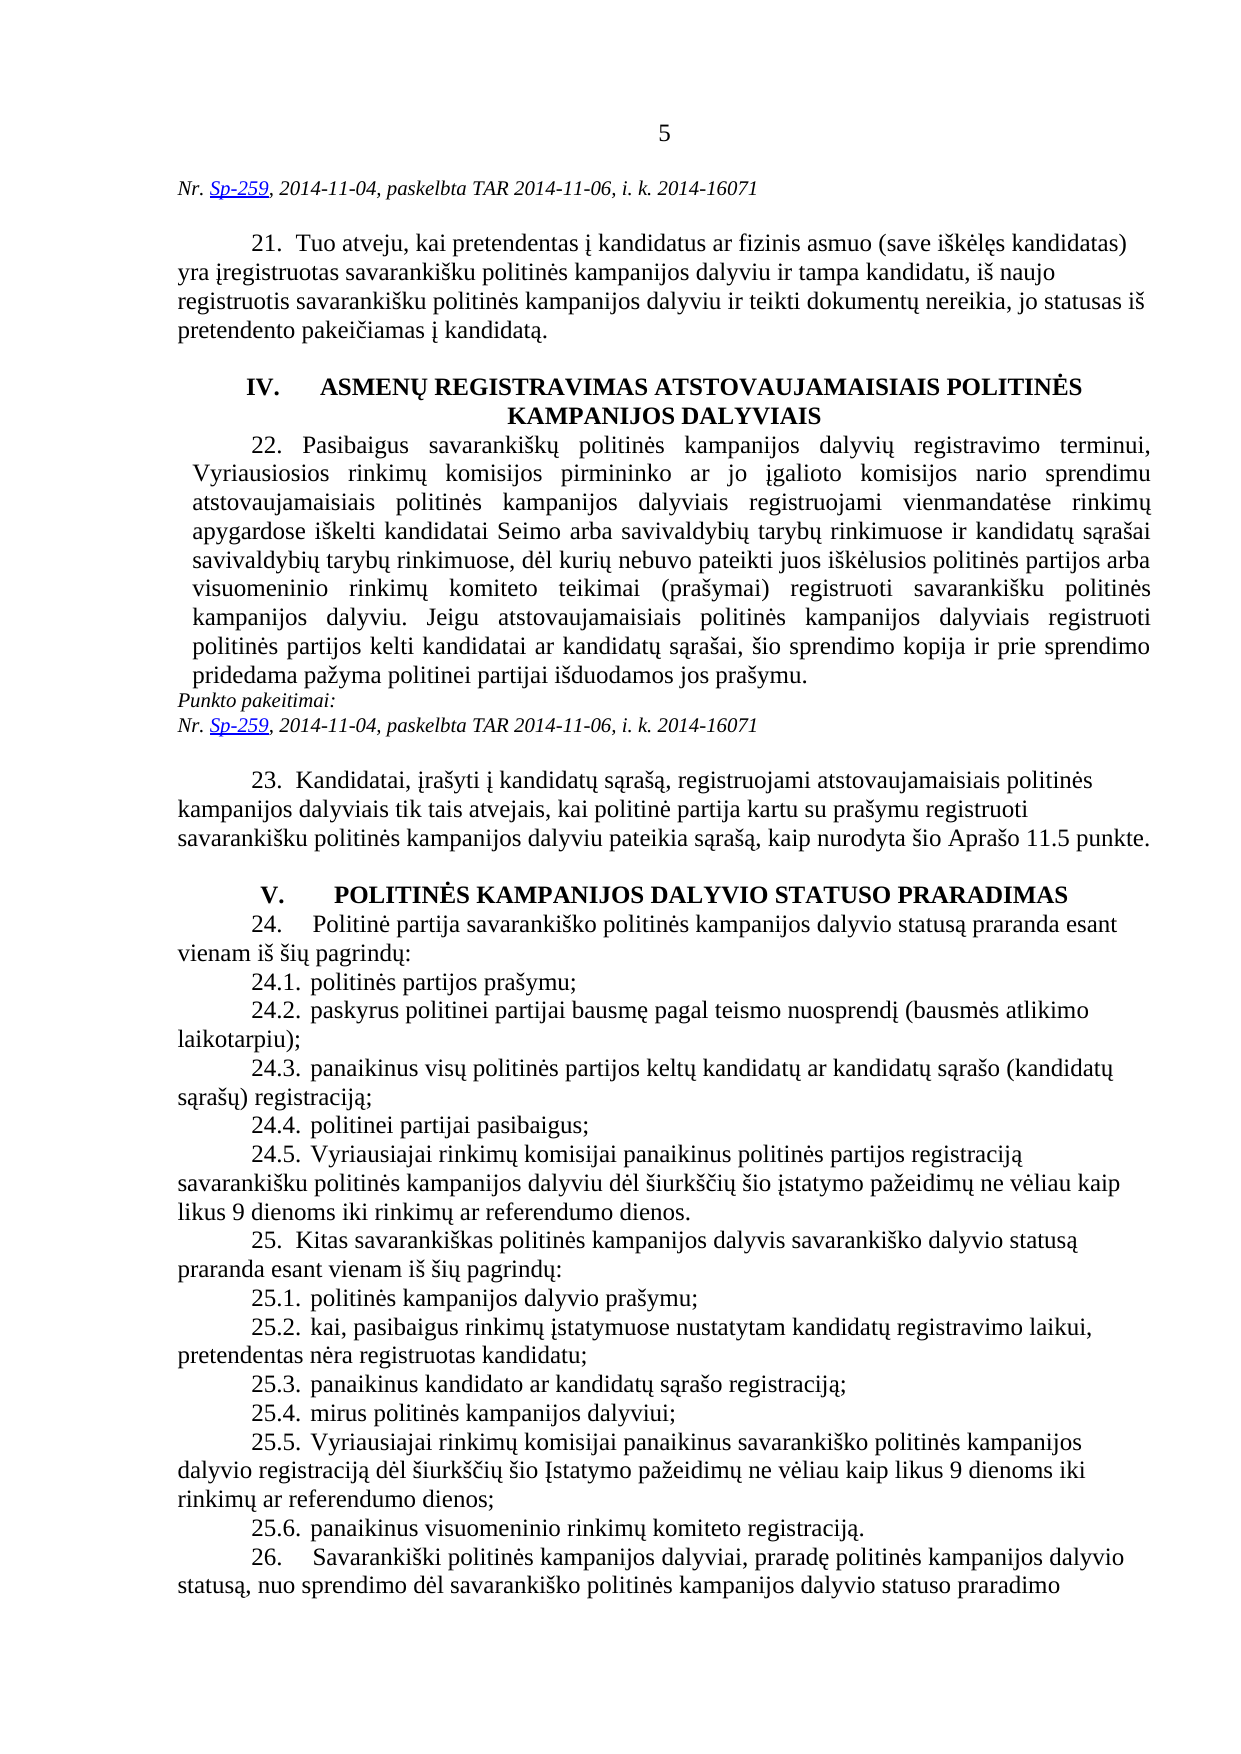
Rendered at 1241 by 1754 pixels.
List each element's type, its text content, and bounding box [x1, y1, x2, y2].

text 24.2. paskyrus politinei partijai bausmę pagal teismo nuosprendį (bausmės atlikimo laikotarpiu); [177, 995, 1152, 1053]
text 22. Pasibaigus savarankiškų politinės kampanijos dalyvių registravimo terminui, Vyriausiosios rinkimų komisijos pirmininko ar jo įgalioto komisijos nario sprendimu atstovaujamaisiais politinės kampanijos dalyviais registruojami vienmandatėse rinkimų apygardose iškelti kandidatai Seimo arba savivaldybių tarybų rinkimuose ir kandidatų sąrašai savivaldybių tarybų rinkimuose, dėl kurių nebuvo pateikti juos iškėlusios politinės partijos arba visuomeninio rinkimų komiteto teikimai (prašymai) registruoti savarankišku politinės kampanijos dalyviu. Jeigu atstovaujamaisiais politinės kampanijos dalyviais registruoti politinės partijos kelti kandidatai ar kandidatų sąrašai, šio sprendimo kopija ir prie sprendimo pridedama pažyma politinei partijai išduodamos jos prašymu. [192, 430, 1152, 688]
text 24.5. Vyriausiajai rinkimų komisijai panaikinus politinės partijos registraciją savarankišku politinės kampanijos dalyviu dėl šiurkščių šio įstatymo pažeidimų ne vėliau kaip likus 9 dienoms iki rinkimų ar referendumo dienos. [177, 1139, 1152, 1225]
text 24.1. politinės partijos prašymu; [177, 967, 1152, 995]
text 24. Politinė partija savarankiško politinės kampanijos dalyvio statusą praranda esant vienam iš šių pagrindų: [177, 909, 1152, 967]
text 21. Tuo atveju, kai pretendentas į kandidatus ar fizinis asmuo (save iškėlęs kandidatas) yra įregistruotas savarankišku politinės kampanijos dalyviu ir tampa kandidatu, iš naujo registruotis savarankišku politinės kampanijos dalyviu ir teikti dokumentų nereikia, jo statusas iš pretendento pakeičiamas į kandidatą. [177, 228, 1152, 343]
text 25.2. kai, pasibaigus rinkimų įstatymuose nustatytam kandidatų registravimo laikui, pretendentas nėra registruotas kandidatu; [177, 1312, 1152, 1369]
text 26. Savarankiški politinės kampanijos dalyviai, praradę politinės kampanijos dalyvio statusą, nuo sprendimo dėl savarankiško politinės kampanijos dalyvio statuso praradimo [177, 1542, 1152, 1599]
text Punkto pakeitimai: [177, 688, 1152, 712]
text V. POLITINĖS KAMPANIJOS DALYVIO STATUSO PRARADIMAS [177, 880, 1152, 909]
text Nr. Sp-259, 2014-11-04, paskelbta TAR 2014-11-06, i. k. 2014-16071 [177, 176, 1152, 200]
text Nr. Sp-259, 2014-11-04, paskelbta TAR 2014-11-06, i. k. 2014-16071 [177, 712, 1152, 737]
text 25.5. Vyriausiajai rinkimų komisijai panaikinus savarankiško politinės kampanijos dalyvio registraciją dėl šiurkščių šio Įstatymo pažeidimų ne vėliau kaip likus 9 dienoms iki rinkimų ar referendumo dienos; [177, 1427, 1152, 1513]
text 23. Kandidatai, įrašyti į kandidatų sąrašą, registruojami atstovaujamaisiais politinės kampanijos dalyviais tik tais atvejais, kai politinė partija kartu su prašymu registruoti savarankišku politinės kampanijos dalyviu pateikia sąrašą, kaip nurodyta šio Aprašo 11.5 punkte. [177, 765, 1152, 852]
text 25.6. panaikinus visuomeninio rinkimų komiteto registraciją. [177, 1513, 1152, 1542]
text 25.4. mirus politinės kampanijos dalyviui; [177, 1398, 1152, 1427]
text IV. ASMENŲ REGISTRAVIMAS ATSTOVAUJAMAISIAIS POLITINĖS KAMPANIJOS DALYVIAIS [177, 372, 1152, 430]
text 25.1. politinės kampanijos dalyvio prašymu; [177, 1283, 1152, 1312]
text 24.4. politinei partijai pasibaigus; [177, 1110, 1152, 1139]
text 25.3. panaikinus kandidato ar kandidatų sąrašo registraciją; [177, 1369, 1152, 1398]
text 24.3. panaikinus visų politinės partijos keltų kandidatų ar kandidatų sąrašo (kandidatų sąrašų) registraciją; [177, 1053, 1152, 1110]
text 25. Kitas savarankiškas politinės kampanijos dalyvis savarankiško dalyvio statusą praranda esant vienam iš šių pagrindų: [177, 1225, 1152, 1283]
